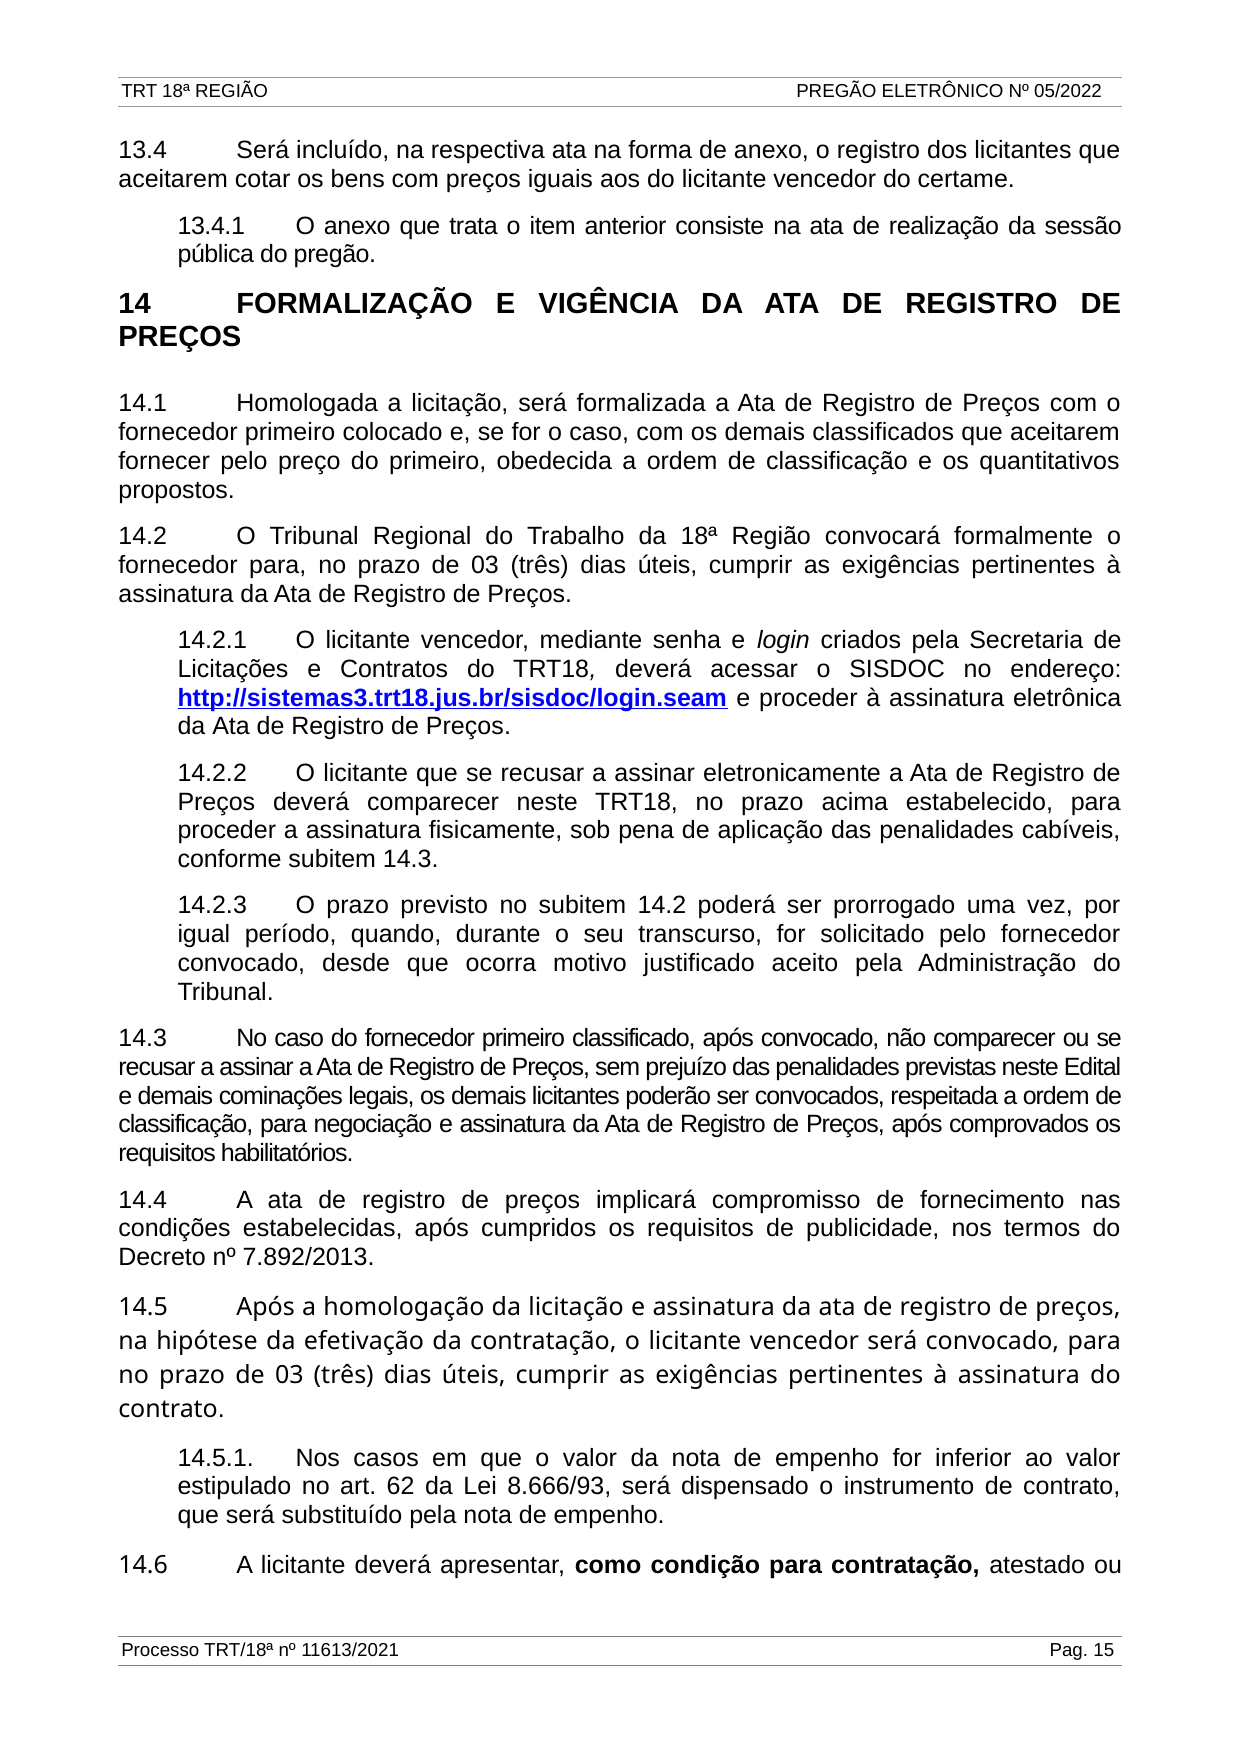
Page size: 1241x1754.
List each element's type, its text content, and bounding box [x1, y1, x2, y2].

text 13.4 Será incluído, na respectiva ata na forma de anexo, o registro dos licitantes que aceitarem cotar os bens com preços iguais aos do licitante vencedor do certame. [118, 136, 1122, 193]
text 14.4 A ata de registro de preços implicará compromisso de fornecimento nas condições estabelecidas, após cumpridos os requisitos de publicidade, nos termos do Decreto nº 7.892/2013. [118, 1185, 1122, 1271]
list 14 FORMALIZAÇÃO E VIGÊNCIA DA ATA DE REGISTRO DE PREÇOS [118, 286, 1122, 353]
text 14.2.1 O licitante vencedor, mediante senha e login criados pela Secretaria de Licitações e Contratos do TRT18, deverá acessar o SISDOC no endereço: http://sistemas3.trt18.jus.br/sisdoc/login.seam e proceder à assinatura eletrônica da Ata de Registro de Preços. [177, 625, 1122, 740]
text 13.4.1 O anexo que trata o item anterior consiste na ata de realização da sessão pública do pregão. [177, 211, 1122, 268]
text 14.3 No caso do fornecedor primeiro classificado, após convocado, não comparecer ou se recusar a assinar a Ata de Registro de Preços, sem prejuízo das penalidades previstas neste Edital e demais cominações legais, os demais licitantes poderão ser convocados, respeitada a ordem de classificação, para negociação e assinatura da Ata de Registro de Preços, após comprovados os requisitos habilitatórios. [118, 1023, 1122, 1167]
text 14.2 O Tribunal Regional do Trabalho da 18ª Região convocará formalmente o fornecedor para, no prazo de 03 (três) dias úteis, cumprir as exigências pertinentes à assinatura da Ata de Registro de Preços. [118, 521, 1122, 607]
list 14.2.3 O prazo previsto no subitem 14.2 poderá ser prorrogado uma vez, por igual período, quando, durante o seu transcurso, for solicitado pelo fornecedor convocado, desde que ocorra motivo justificado aceito pela Administração do Tribunal. [177, 891, 1122, 1006]
text 14.5.1. Nos casos em que o valor da nota de empenho for inferior ao valor estipulado no art. 62 da Lei 8.666/93, será dispensado o instrumento de contrato, que será substituído pela nota de empenho. [177, 1443, 1122, 1529]
list 14.2.2 O licitante que se recusar a assinar eletronicamente a Ata de Registro de Preços deverá comparecer neste TRT18, no prazo acima estabelecido, para proceder a assinatura fisicamente, sob pena de aplicação das penalidades cabíveis, conforme subitem 14.3. [177, 758, 1122, 873]
text 14.1 Homologada a licitação, será formalizada a Ata de Registro de Preços com o fornecedor primeiro colocado e, se for o caso, com os demais classificados que aceitarem fornecer pelo preço do primeiro, obedecida a ordem de classificação e os quantitativos propostos. [118, 388, 1122, 503]
text 14.6 A licitante deverá apresentar, como condição para contratação, atestado ou [118, 1547, 1122, 1581]
text 14.5 Após a homologação da licitação e assinatura da ata de registro de preços, na hipótese da efetivação da contratação, o licitante vencedor será convocado, para no prazo de 03 (três) dias úteis, cumprir as exigências pertinentes à assinatura do contrato. [118, 1289, 1122, 1425]
